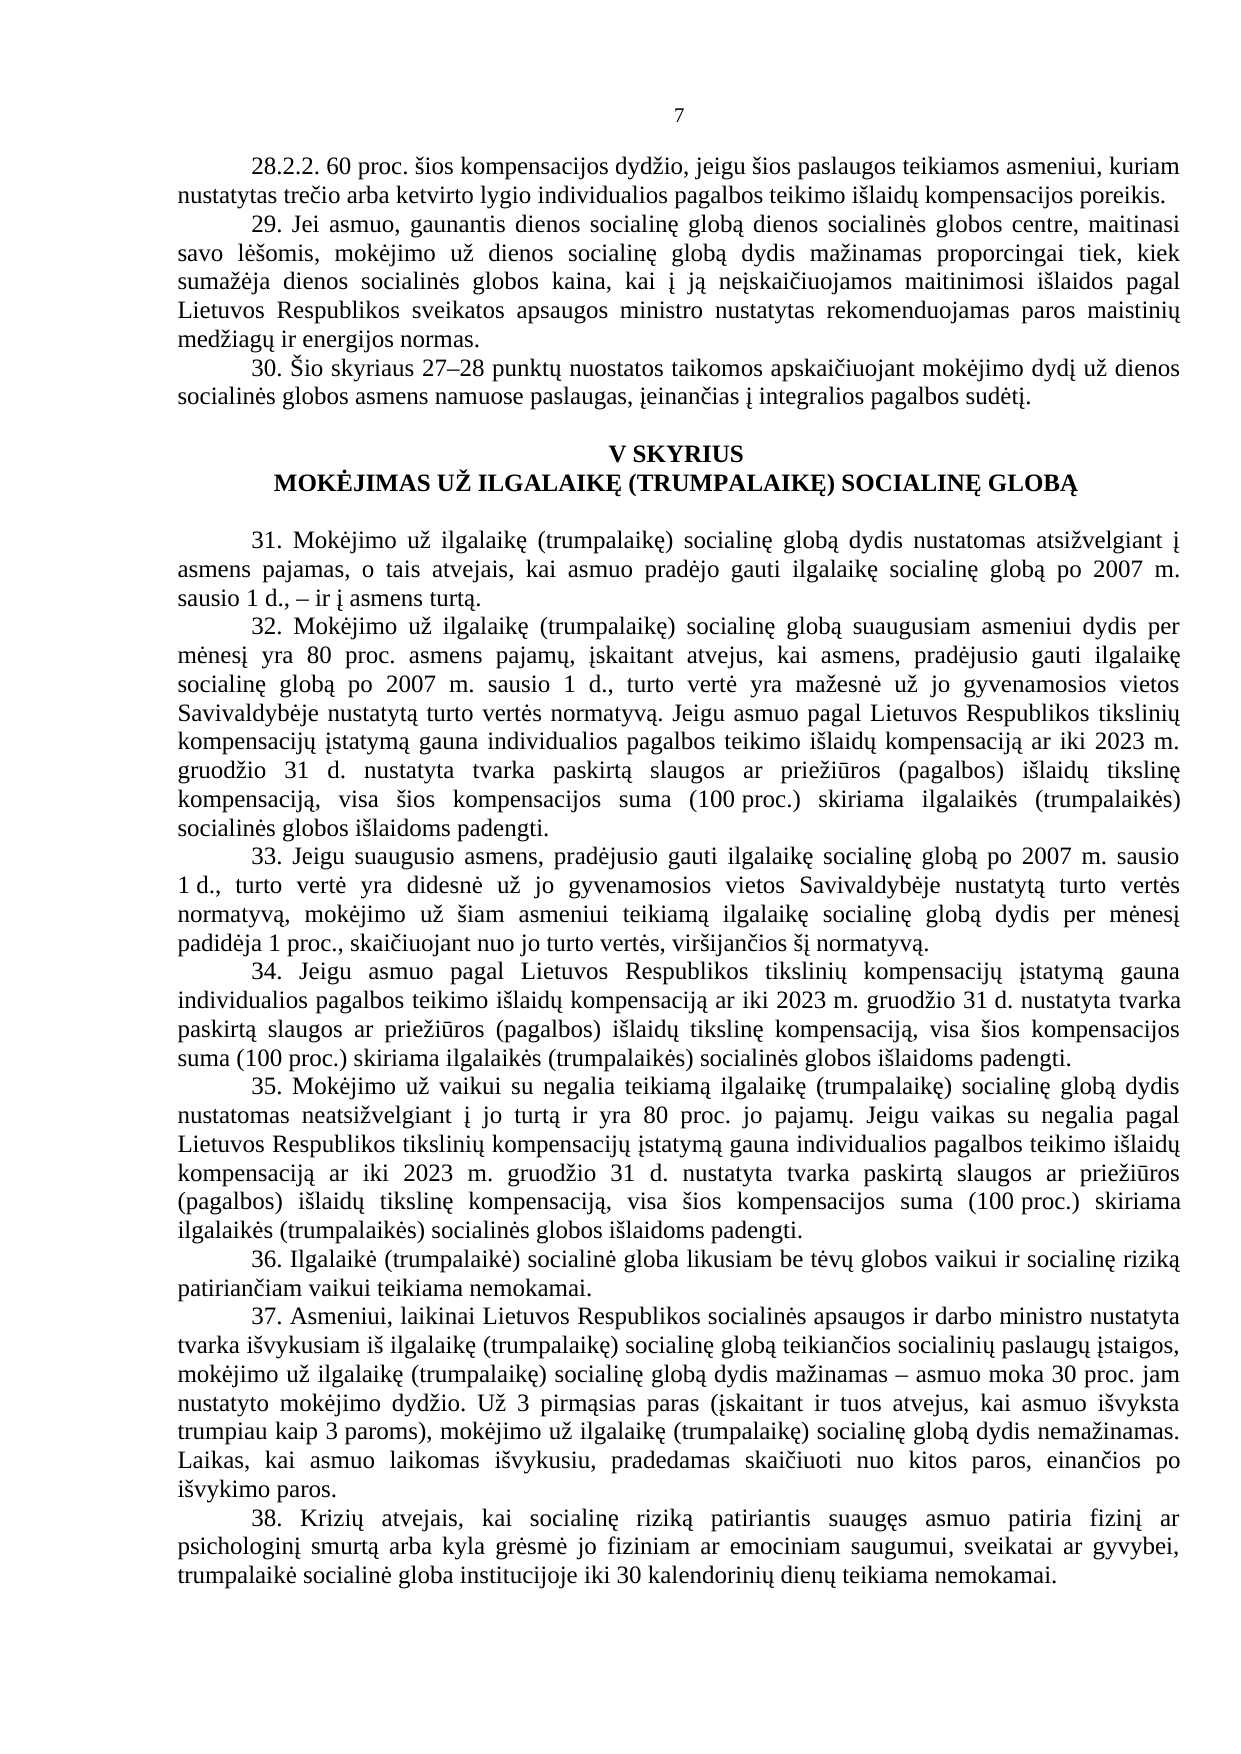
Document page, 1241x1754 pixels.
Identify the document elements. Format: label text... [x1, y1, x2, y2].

text 29. Jei asmuo, gaunantis dienos socialinę globą dienos socialinės globos centre, maitinasi savo lėšomis, mokėjimo už dienos socialinę globą dydis mažinamas proporcingai tiek, kiek sumažėja dienos socialinės globos kaina, kai į ją neįskaičiuojamos maitinimosi išlaidos pagal Lietuvos Respublikos sveikatos apsaugos ministro nustatytas rekomenduojamas paros maistinių medžiagų ir energijos normas. [177, 209, 1181, 353]
text 36. Ilgalaikė (trumpalaikė) socialinė globa likusiam be tėvų globos vaikui ir socialinę riziką patiriančiam vaikui teikiama nemokamai. [177, 1244, 1181, 1301]
text 38. Krizių atvejais, kai socialinę riziką patiriantis suaugęs asmuo patiria fizinį ar psichologinį smurtą arba kyla grėsmė jo fiziniam ar emociniam saugumui, sveikatai ar gyvybei, trumpalaikė socialinė globa institucijoje iki 30 kalendorinių dienų teikiama nemokamai. [177, 1503, 1181, 1589]
text 32. Mokėjimo už ilgalaikę (trumpalaikę) socialinę globą suaugusiam asmeniui dydis per mėnesį yra 80 proc. asmens pajamų, įskaitant atvejus, kai asmens, pradėjusio gauti ilgalaikę socialinę globą po 2007 m. sausio 1 d., turto vertė yra mažesnė už jo gyvenamosios vietos Savivaldybėje nustatytą turto vertės normatyvą. Jeigu asmuo pagal Lietuvos Respublikos tikslinių kompensacijų įstatymą gauna individualios pagalbos teikimo išlaidų kompensaciją ar iki 2023 m. gruodžio 31 d. nustatyta tvarka paskirtą slaugos ar priežiūros (pagalbos) išlaidų tikslinę kompensaciją, visa šios kompensacijos suma (100 proc.) skiriama ilgalaikės (trumpalaikės) socialinės globos išlaidoms padengti. [177, 611, 1181, 841]
text 33. Jeigu suaugusio asmens, pradėjusio gauti ilgalaikę socialinę globą po 2007 m. sausio 1 d., turto vertė yra didesnė už jo gyvenamosios vietos Savivaldybėje nustatytą turto vertės normatyvą, mokėjimo už šiam asmeniui teikiamą ilgalaikę socialinę globą dydis per mėnesį padidėja 1 proc., skaičiuojant nuo jo turto vertės, viršijančios šį normatyvą. [177, 841, 1181, 956]
text 34. Jeigu asmuo pagal Lietuvos Respublikos tikslinių kompensacijų įstatymą gauna individualios pagalbos teikimo išlaidų kompensaciją ar iki 2023 m. gruodžio 31 d. nustatyta tvarka paskirtą slaugos ar priežiūros (pagalbos) išlaidų tikslinę kompensaciją, visa šios kompensacijos suma (100 proc.) skiriama ilgalaikės (trumpalaikės) socialinės globos išlaidoms padengti. [177, 956, 1181, 1071]
text 30. Šio skyriaus 27–28 punktų nuostatos taikomos apskaičiuojant mokėjimo dydį už dienos socialinės globos asmens namuose paslaugas, įeinančias į integralios pagalbos sudėtį. [177, 353, 1181, 410]
text 28.2.2. 60 proc. šios kompensacijos dydžio, jeigu šios paslaugos teikiamos asmeniui, kuriam nustatytas trečio arba ketvirto lygio individualios pagalbos teikimo išlaidų kompensacijos poreikis. [177, 151, 1181, 209]
text 31. Mokėjimo už ilgalaikę (trumpalaikę) socialinę globą dydis nustatomas atsižvelgiant į asmens pajamas, o tais atvejais, kai asmuo pradėjo gauti ilgalaikę socialinę globą po 2007 m. sausio 1 d., – ir į asmens turtą. [177, 525, 1181, 611]
text 37. Asmeniui, laikinai Lietuvos Respublikos socialinės apsaugos ir darbo ministro nustatyta tvarka išvykusiam iš ilgalaikę (trumpalaikę) socialinę globą teikiančios socialinių paslaugų įstaigos, mokėjimo už ilgalaikę (trumpalaikę) socialinę globą dydis mažinamas – asmuo moka 30 proc. jam nustatyto mokėjimo dydžio. Už 3 pirmąsias paras (įskaitant ir tuos atvejus, kai asmuo išvyksta trumpiau kaip 3 paroms), mokėjimo už ilgalaikę (trumpalaikę) socialinę globą dydis nemažinamas. Laikas, kai asmuo laikomas išvykusiu, pradedamas skaičiuoti nuo kitos paros, einančios po išvykimo paros. [177, 1301, 1181, 1503]
text V SKYRIUS MOKĖJIMAS UŽ ILGALAIKĘ (TRUMPALAIKĘ) SOCIALINĘ GLOBĄ [177, 439, 1181, 496]
text 35. Mokėjimo už vaikui su negalia teikiamą ilgalaikę (trumpalaikę) socialinę globą dydis nustatomas neatsižvelgiant į jo turtą ir yra 80 proc. jo pajamų. Jeigu vaikas su negalia pagal Lietuvos Respublikos tikslinių kompensacijų įstatymą gauna individualios pagalbos teikimo išlaidų kompensaciją ar iki 2023 m. gruodžio 31 d. nustatyta tvarka paskirtą slaugos ar priežiūros (pagalbos) išlaidų tikslinę kompensaciją, visa šios kompensacijos suma (100 proc.) skiriama ilgalaikės (trumpalaikės) socialinės globos išlaidoms padengti. [177, 1071, 1181, 1244]
